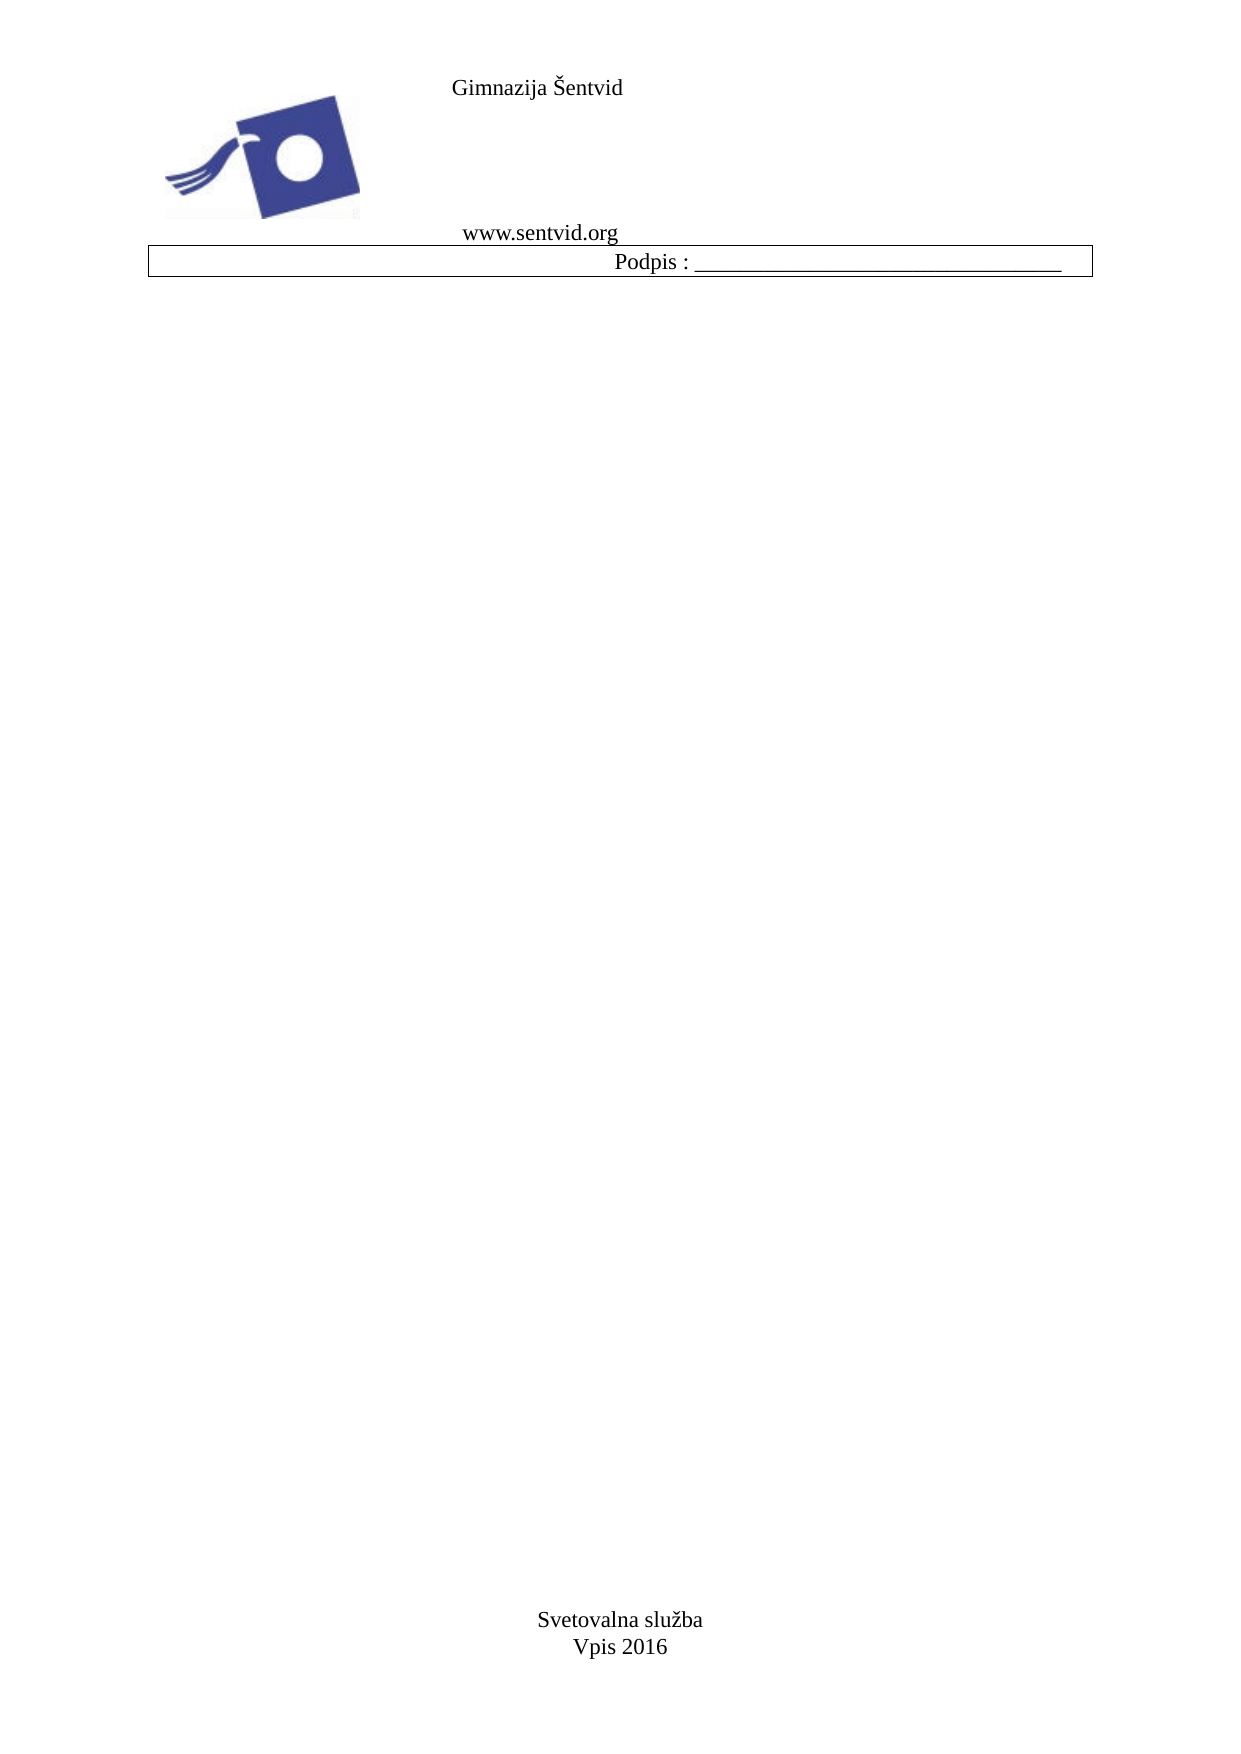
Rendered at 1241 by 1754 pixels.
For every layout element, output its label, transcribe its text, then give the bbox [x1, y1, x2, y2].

text Podpis : ________________________________ [149, 246, 1092, 276]
